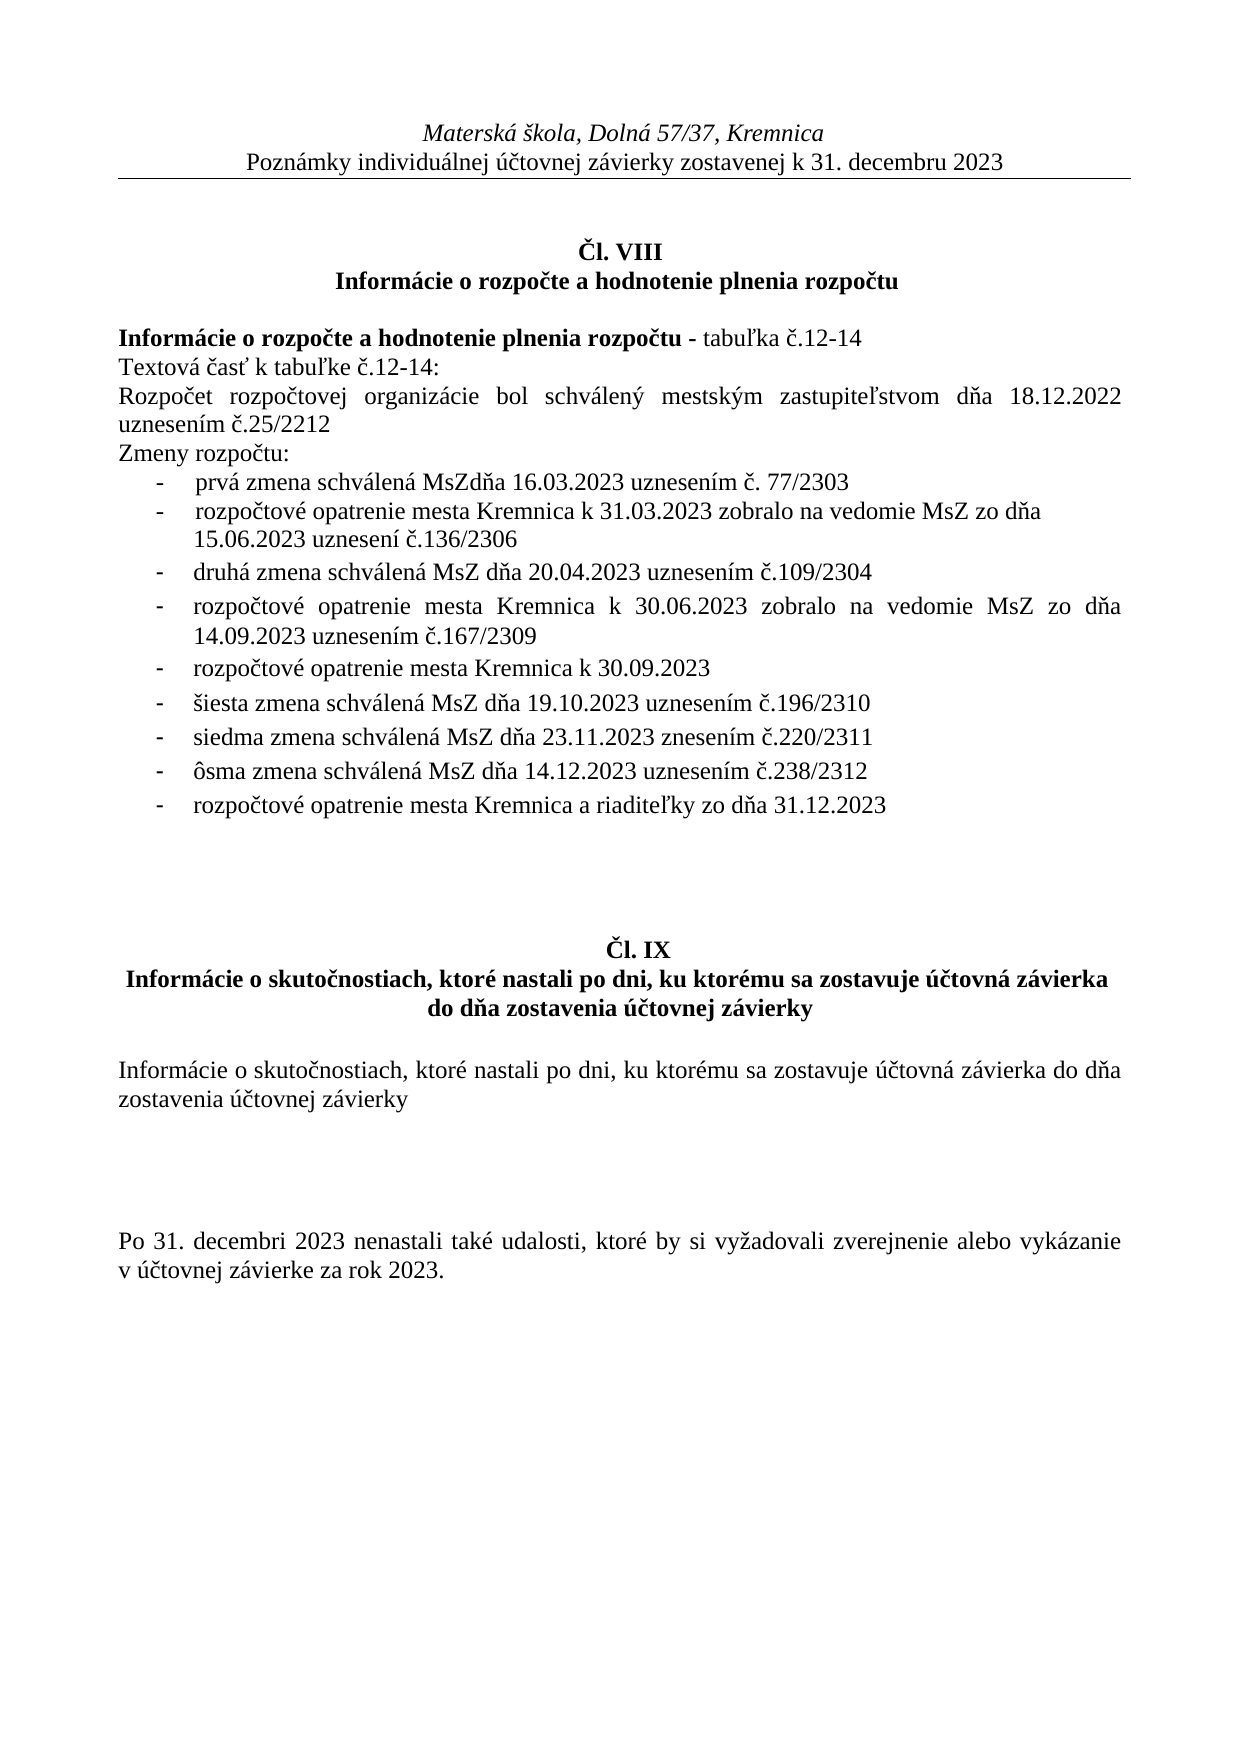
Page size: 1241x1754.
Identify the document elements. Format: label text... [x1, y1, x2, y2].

text Informácie o rozpočte a hodnotenie plnenia rozpočtu [118, 266, 1122, 294]
text - prvá zmena schválená MsZdňa 16.03.2023 uznesením č. 77/2303 [118, 467, 1122, 496]
text - rozpočtové opatrenie mesta Kremnica k 31.03.2023 zobralo na vedomie MsZ zo dňa [118, 496, 1122, 524]
text Rozpočet rozpočtovej organizácie bol schválený mestským zastupiteľstvom dňa 18.12.2022 uznesením č.25/2212 [118, 381, 1122, 438]
text Čl. VIII [118, 237, 1122, 266]
list rozpočtové opatrenie mesta Kremnica k 30.06.2023 zobralo na vedomie MsZ zo dňa 14.09.2023 uznesením č.167/2309 [156, 587, 1122, 650]
list rozpočtové opatrenie mesta Kremnica a riaditeľky zo dňa 31.12.2023 [156, 786, 1122, 820]
text Čl. IX [118, 935, 1122, 964]
list siedma zmena schválená MsZ dňa 23.11.2023 znesením č.220/2311 [156, 718, 1122, 752]
text Informácie o skutočnostiach, ktoré nastali po dni, ku ktorému sa zostavuje účtovná závierka [118, 964, 1122, 993]
list rozpočtové opatrenie mesta Kremnica k 30.09.2023 [156, 650, 1122, 684]
text Zmeny rozpočtu: [118, 438, 1122, 467]
list druhá zmena schválená MsZ dňa 20.04.2023 uznesením č.109/2304 [156, 553, 1122, 587]
text Informácie o rozpočte a hodnotenie plnenia rozpočtu - tabuľka č.12-14 [118, 323, 1122, 352]
list šiesta zmena schválená MsZ dňa 19.10.2023 uznesením č.196/2310 [156, 684, 1122, 718]
text Informácie o skutočnostiach, ktoré nastali po dni, ku ktorému sa zostavuje účtovná závierka do dňa zostavenia účtovnej závierky [118, 1055, 1122, 1113]
text Textová časť k tabuľke č.12-14: [118, 352, 1122, 381]
text do dňa zostavenia účtovnej závierky [118, 993, 1122, 1022]
text Po 31. decembri 2023 nenastali také udalosti, ktoré by si vyžadovali zverejnenie alebo vykázanie v účtovnej závierke za rok 2023. [118, 1226, 1122, 1284]
text 15.06.2023 uznesení č.136/2306 [118, 524, 1122, 553]
list ôsma zmena schválená MsZ dňa 14.12.2023 uznesením č.238/2312 [156, 752, 1122, 786]
